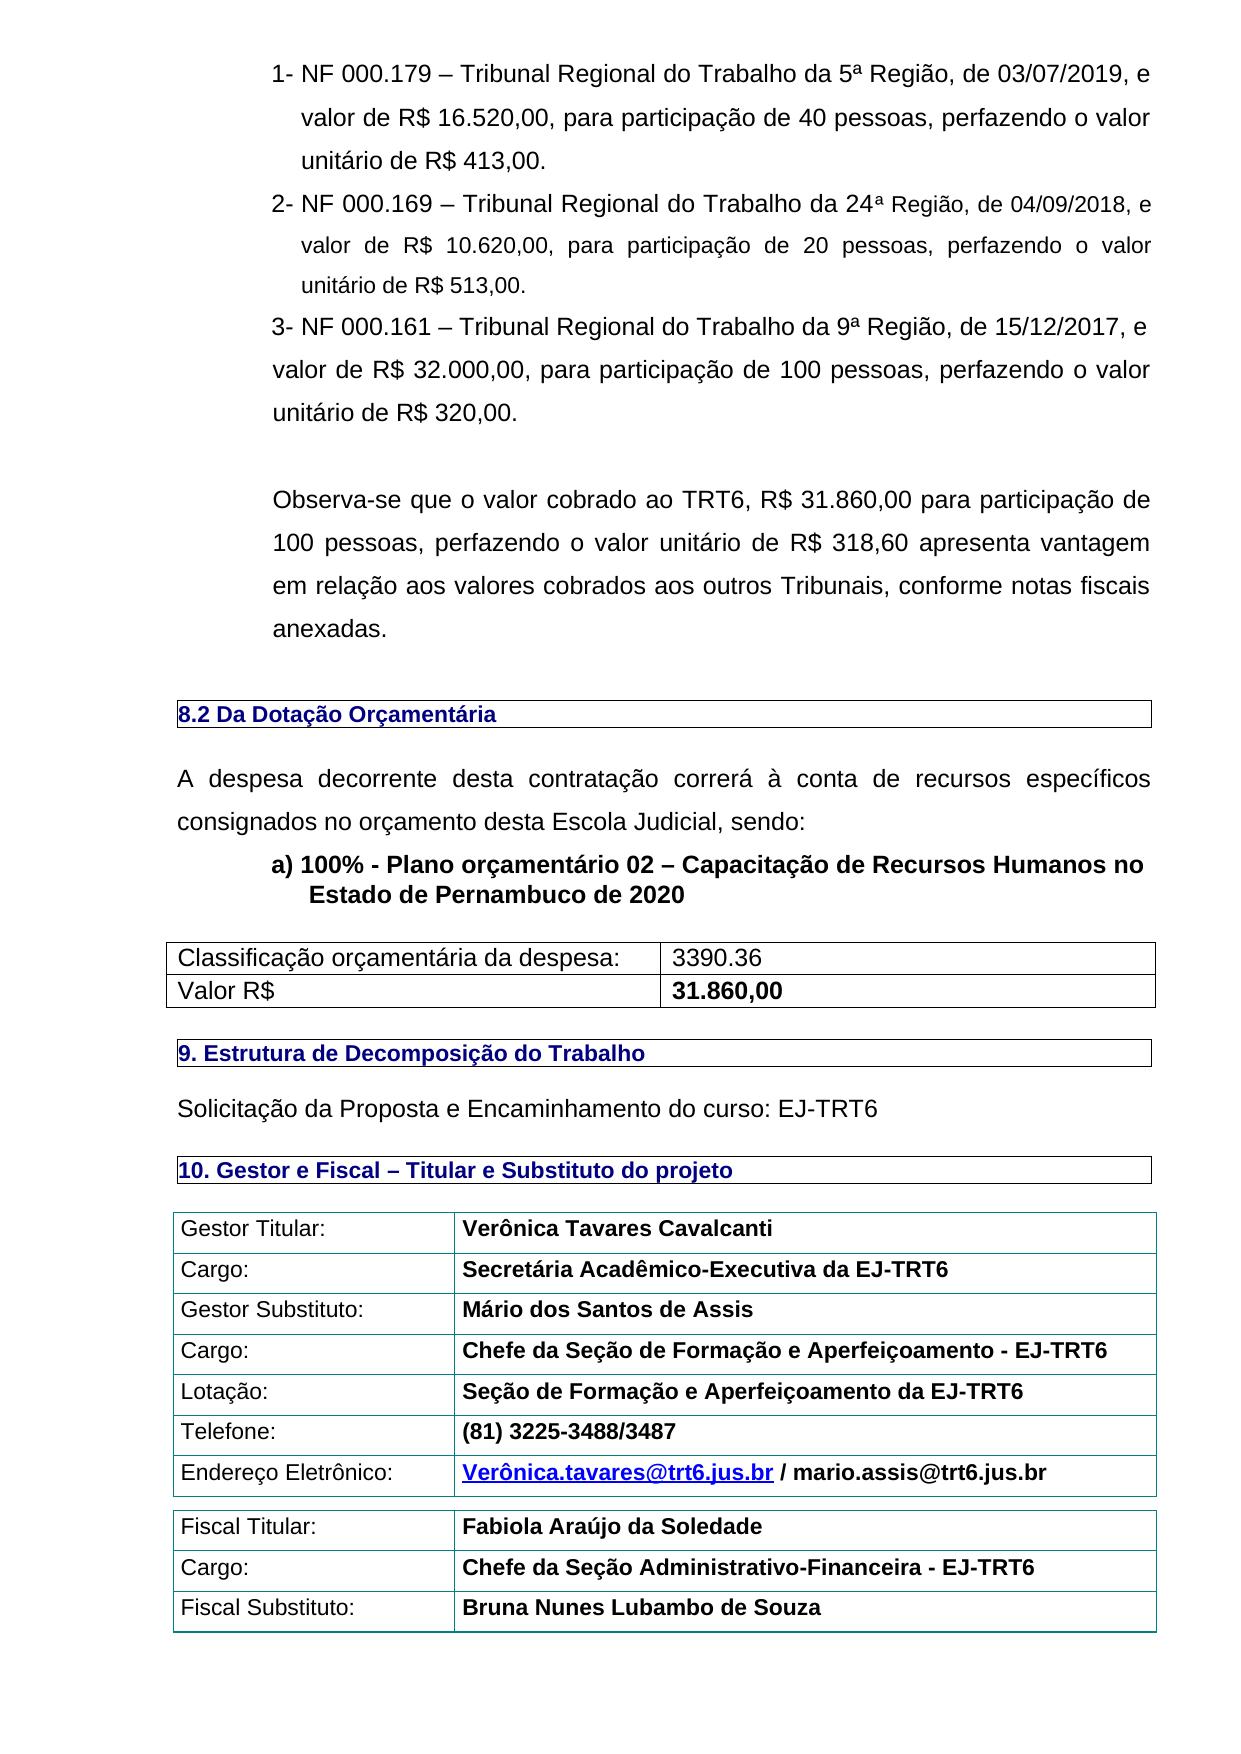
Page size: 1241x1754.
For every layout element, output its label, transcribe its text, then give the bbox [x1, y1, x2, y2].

table_cell Verônica.tavares@trt6.jus.br / mario.assis@trt6.jus.br [455, 1456, 1156, 1496]
text 9. Estrutura de Decomposição do Trabalho [178, 1040, 1151, 1066]
table_cell Endereço Eletrônico: [174, 1456, 454, 1496]
text Observa-se que o valor cobrado ao TRT6, R$ 31.860,00 para participação de 100 pessoas, perfazendo o valor unitário de R$ 318,60 apresenta vantagem em relação aos valores cobrados aos outros Tribunais, conforme notas fiscais anexadas. [272, 485, 1152, 643]
text Solicitação da Proposta e Encaminhamento do curso: EJ-TRT6 [177, 1094, 1152, 1123]
table_cell Telefone: [174, 1416, 454, 1455]
table_cell 31.860,00 [661, 975, 1155, 1007]
table_cell Cargo: [174, 1335, 454, 1374]
table_cell Chefe da Seção de Formação e Aperfeiçoamento - EJ-TRT6 [455, 1335, 1156, 1374]
table_header Gestor Titular: [174, 1213, 454, 1252]
table_header Classificação orçamentária da despesa: [167, 943, 660, 974]
table_cell Chefe da Seção Administrativo-Financeira - EJ-TRT6 [455, 1551, 1156, 1591]
subtitle 8.2 Da Dotação Orçamentária [178, 701, 1151, 727]
table_header Verônica Tavares Cavalcanti [455, 1213, 1156, 1252]
subtitle 10. Gestor e Fiscal – Titular e Substituto do projeto [178, 1157, 1151, 1183]
table_cell Seção de Formação e Aperfeiçoamento da EJ-TRT6 [455, 1375, 1156, 1415]
table_header 3390.36 [661, 943, 1155, 974]
table_cell Valor R$ [167, 975, 660, 1007]
table_cell Bruna Nunes Lubambo de Souza [455, 1592, 1156, 1631]
list NF 000.169 – Tribunal Regional do Trabalho da 24ª Região, de 04/09/2018, e valor de R$ 10.620,00, para participação de 20 pessoas, perfazendo o valor unitário de R$ 513,00. [271, 189, 1152, 298]
list NF 000.161 – Tribunal Regional do Trabalho da 9ª Região, de 15/12/2017, e [271, 312, 1152, 340]
table_cell Lotação: [174, 1375, 454, 1415]
table_cell (81) 3225-3488/3487 [455, 1416, 1156, 1455]
text a) 100% - Plano orçamentário 02 – Capacitação de Recursos Humanos no Estado de Pernambuco de 2020 [271, 851, 1152, 909]
list NF 000.179 – Tribunal Regional do Trabalho da 5ª Região, de 03/07/2019, e valor de R$ 16.520,00, para participação de 40 pessoas, perfazendo o valor unitário de R$ 413,00. [271, 59, 1152, 174]
table_cell Cargo: [174, 1254, 454, 1293]
table_header Fabiola Araújo da Soledade [455, 1511, 1156, 1550]
table_cell Secretária Acadêmico-Executiva da EJ-TRT6 [455, 1254, 1156, 1293]
table_cell Mário dos Santos de Assis [455, 1294, 1156, 1333]
table_cell Gestor Substituto: [174, 1294, 454, 1333]
table_cell Fiscal Substituto: [174, 1592, 454, 1631]
table_cell Cargo: [174, 1551, 454, 1591]
table_header Fiscal Titular: [174, 1511, 454, 1550]
text A despesa decorrente desta contratação correrá à conta de recursos específicos consignados no orçamento desta Escola Judicial, sendo: [177, 764, 1152, 836]
text valor de R$ 32.000,00, para participação de 100 pessoas, perfazendo o valor unitário de R$ 320,00. [272, 355, 1152, 427]
